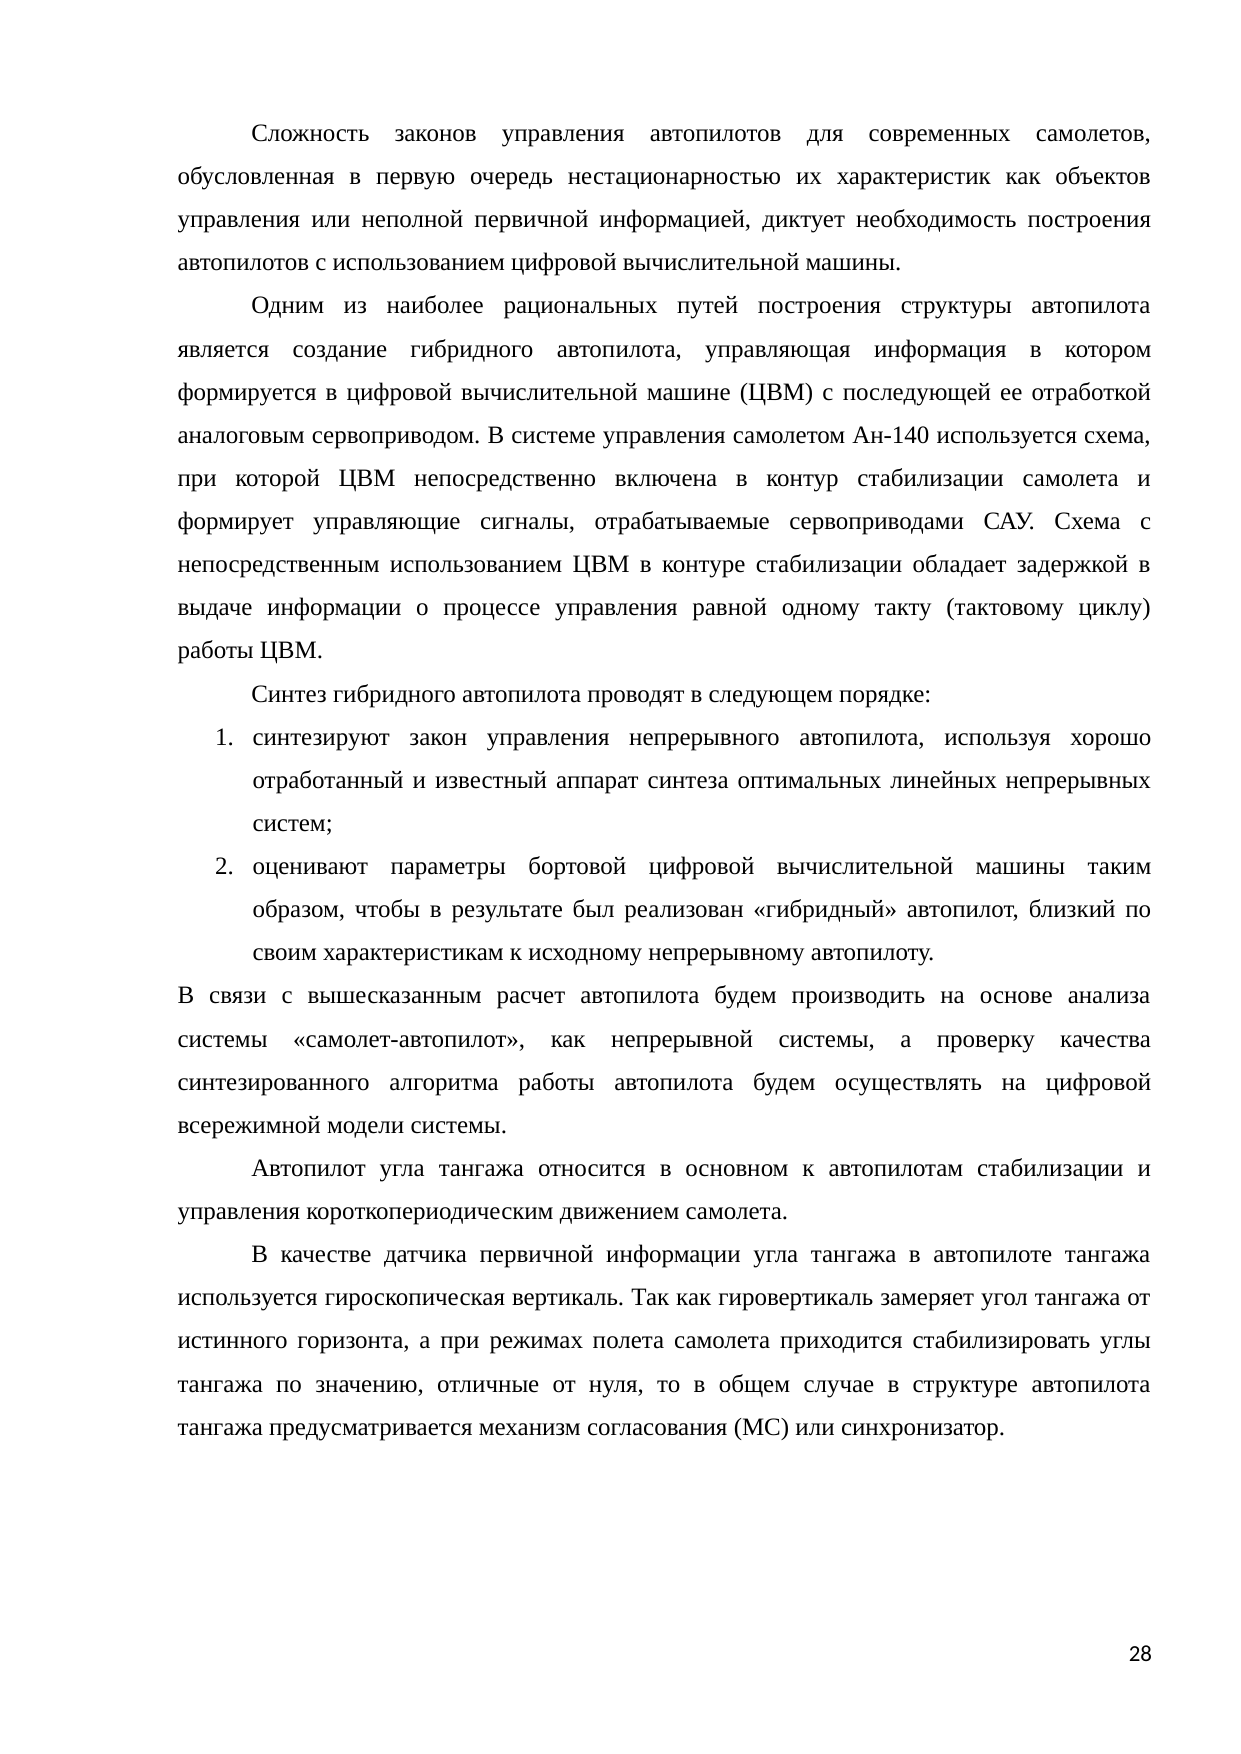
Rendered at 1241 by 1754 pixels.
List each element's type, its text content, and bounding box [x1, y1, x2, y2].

list оценивают параметры бортовой цифровой вычислительной машины таким образом, чтобы в результате был реализован «гибридный» автопилот, близкий по своим характеристикам к исходному непрерывному автопилоту. [215, 851, 1152, 966]
text Одним из наиболее рациональных путей построения структуры автопилота является создание гибридного автопилота, управляющая информация в котором формируется в цифровой вычислительной машине (ЦВМ) с последующей ее отработкой аналоговым сервоприводом. В системе управления самолетом Ан-140 используется схема, при которой ЦВМ непосредственно включена в контур стабилизации самолета и формирует управляющие сигналы, отрабатываемые сервоприводами САУ. Схема с непосредственным использованием ЦВМ в контуре стабилизации обладает задержкой в выдаче информации о процессе управления равной одному такту (тактовому циклу) работы ЦВМ. [177, 291, 1152, 664]
text Сложность законов управления автопилотов для современных самолетов, обусловленная в первую очередь нестационарностью их характеристик как объектов управления или неполной первичной информацией, диктует необходимость построения автопилотов с использованием цифровой вычислительной машины. [177, 118, 1152, 276]
text В связи с вышесказанным расчет автопилота будем производить на основе анализа системы «самолет-автопилот», как непрерывной системы, а проверку качества синтезированного алгоритма работы автопилота будем осуществлять на цифровой всережимной модели системы. [177, 981, 1152, 1139]
text Автопилот угла тангажа относится в основном к автопилотам стабилизации и управления короткопериодическим движением самолета. [177, 1153, 1152, 1225]
list синтезируют закон управления непрерывного автопилота, используя хорошо отработанный и известный аппарат синтеза оптимальных линейных непрерывных систем; [215, 722, 1152, 837]
text Синтез гибридного автопилота проводят в следующем порядке: [177, 679, 1152, 707]
text В качестве датчика первичной информации угла тангажа в автопилоте тангажа используется гироскопическая вертикаль. Так как гировертикаль замеряет угол тангажа от истинного горизонта, а при режимах полета самолета приходится стабилизировать углы тангажа по значению, отличные от нуля, то в общем случае в структуре автопилота тангажа предусматривается механизм согласования (МС) или синхронизатор. [177, 1239, 1152, 1441]
